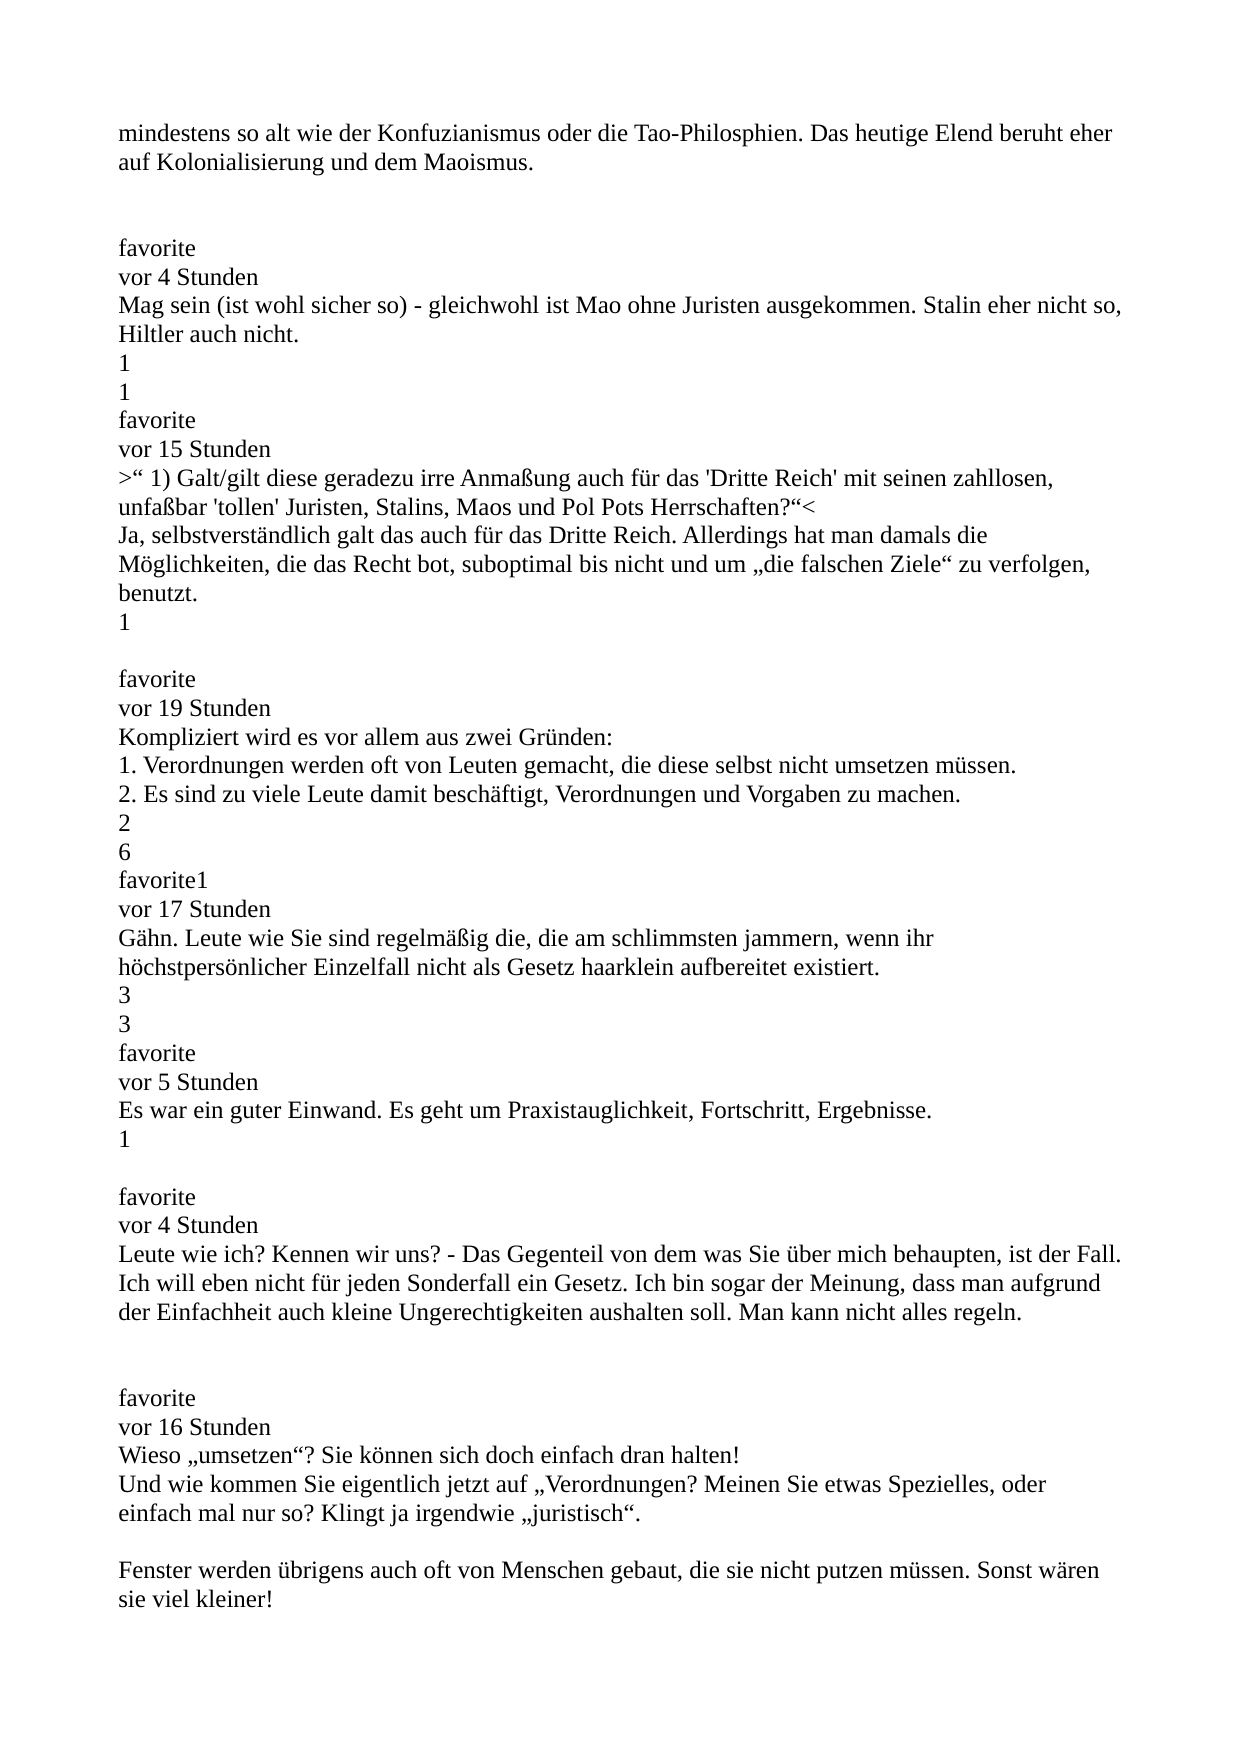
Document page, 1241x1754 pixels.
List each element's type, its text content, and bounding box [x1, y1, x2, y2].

text vor 16 Stunden [118, 1412, 1122, 1441]
text mindestens so alt wie der Konfuzianismus oder die Tao-Philosphien. Das heutige Elend beruht eher auf Kolonialisierung und dem Maoismus. [118, 118, 1122, 176]
text vor 5 Stunden [118, 1067, 1122, 1096]
text favorite [118, 1038, 1122, 1067]
text 2 [118, 808, 1122, 837]
text >“ 1) Galt/gilt diese geradezu irre Anmaßung auch für das 'Dritte Reich' mit seinen zahllosen, unfaßbar 'tollen' Juristen, Stalins, Maos und Pol Pots Herrschaften?“< [118, 463, 1122, 521]
text vor 4 Stunden [118, 1211, 1122, 1239]
text Kompliziert wird es vor allem aus zwei Gründen: [118, 722, 1122, 751]
text 1 [118, 607, 1122, 636]
text favorite [118, 406, 1122, 434]
text 3 [118, 1009, 1122, 1038]
text 6 [118, 837, 1122, 866]
text vor 4 Stunden [118, 262, 1122, 291]
text favorite1 [118, 866, 1122, 894]
text Wieso „umsetzen“? Sie können sich doch einfach dran halten! [118, 1441, 1122, 1469]
text 1 [118, 1124, 1122, 1153]
text favorite [118, 1182, 1122, 1211]
text vor 17 Stunden [118, 894, 1122, 923]
text vor 19 Stunden [118, 693, 1122, 722]
text Und wie kommen Sie eigentlich jetzt auf „Verordnungen? Meinen Sie etwas Spezielles, oder einfach mal nur so? Klingt ja irgendwie „juristisch“. [118, 1469, 1122, 1527]
text Ja, selbstverständlich galt das auch für das Dritte Reich. Allerdings hat man damals die Möglichkeiten, die das Recht bot, suboptimal bis nicht und um „die falschen Ziele“ zu verfolgen, benutzt. [118, 521, 1122, 607]
text vor 15 Stunden [118, 434, 1122, 463]
text Leute wie ich? Kennen wir uns? - Das Gegenteil von dem was Sie über mich behaupten, ist der Fall. Ich will eben nicht für jeden Sonderfall ein Gesetz. Ich bin sogar der Meinung, dass man aufgrund der Einfachheit auch kleine Ungerechtigkeiten aushalten soll. Man kann nicht alles regeln. [118, 1239, 1122, 1326]
text Mag sein (ist wohl sicher so) - gleichwohl ist Mao ohne Juristen ausgekommen. Stalin eher nicht so, Hiltler auch nicht. [118, 291, 1122, 348]
text 2. Es sind zu viele Leute damit beschäftigt, Verordnungen und Vorgaben zu machen. [118, 779, 1122, 808]
text favorite [118, 664, 1122, 693]
text Es war ein guter Einwand. Es geht um Praxistauglichkeit, Fortschritt, Ergebnisse. [118, 1096, 1122, 1124]
text 1 [118, 348, 1122, 377]
text favorite [118, 1383, 1122, 1412]
text favorite [118, 233, 1122, 262]
text Fenster werden übrigens auch oft von Menschen gebaut, die sie nicht putzen müssen. Sonst wären sie viel kleiner! [118, 1556, 1122, 1613]
text 1. Verordnungen werden oft von Leuten gemacht, die diese selbst nicht umsetzen müssen. [118, 751, 1122, 779]
text 3 [118, 981, 1122, 1009]
text Gähn. Leute wie Sie sind regelmäßig die, die am schlimmsten jammern, wenn ihr höchstpersönlicher Einzelfall nicht als Gesetz haarklein aufbereitet existiert. [118, 923, 1122, 981]
text 1 [118, 377, 1122, 406]
